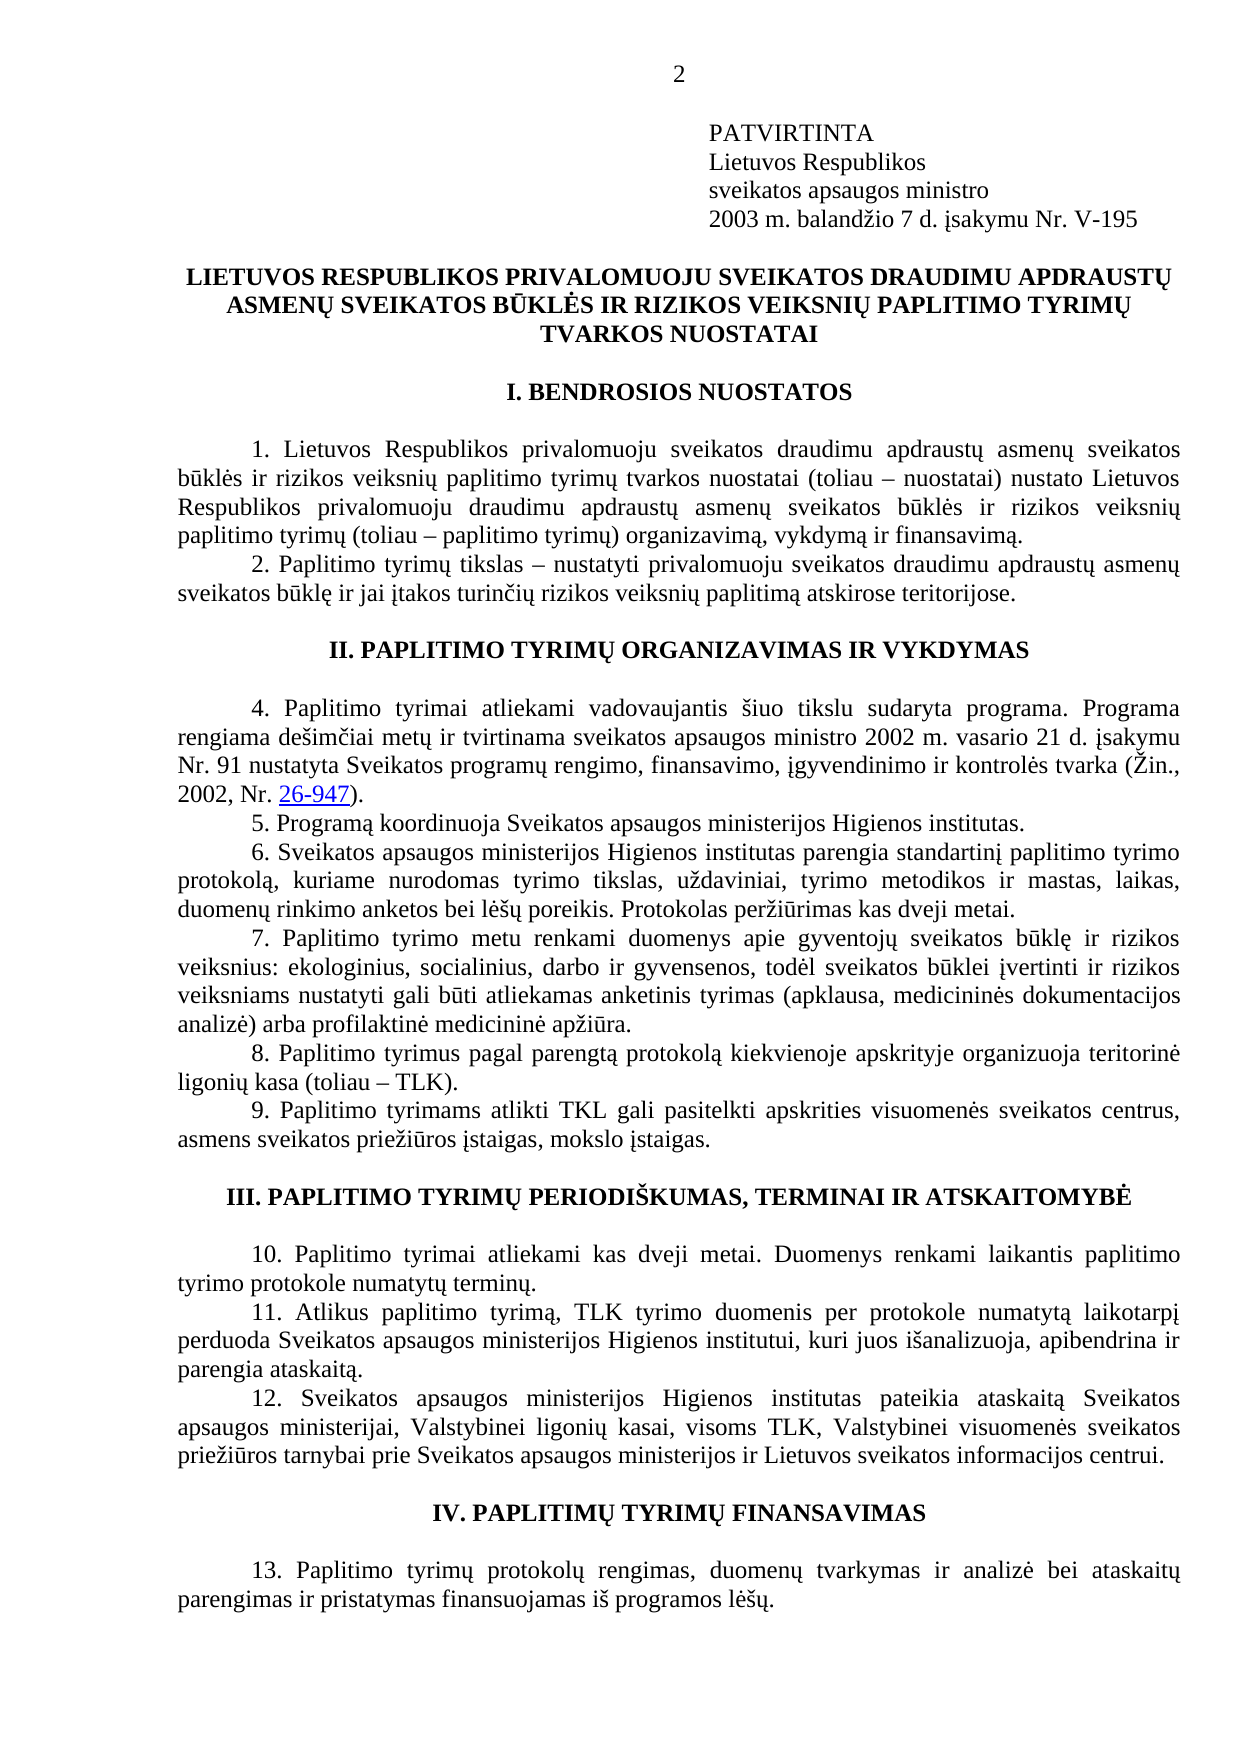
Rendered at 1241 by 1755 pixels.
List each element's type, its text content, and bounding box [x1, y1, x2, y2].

text 4. Paplitimo tyrimai atliekami vadovaujantis šiuo tikslu sudaryta programa. Programa rengiama dešimčiai metų ir tvirtinama sveikatos apsaugos ministro 2002 m. vasario 21 d. įsakymu Nr. 91 nustatyta Sveikatos programų rengimo, finansavimo, įgyvendinimo ir kontrolės tvarka (Žin., 2002, Nr. 26-947). [177, 693, 1181, 808]
text LIETUVOS RESPUBLIKOS PRIVALOMUOJU SVEIKATOS DRAUDIMU APDRAUSTŲ ASMENŲ SVEIKATOS BŪKLĖS IR RIZIKOS VEIKSNIŲ PAPLITIMO TYRIMŲ TVARKOS NUOSTATAI [177, 262, 1181, 348]
text 2003 m. balandžio 7 d. įsakymu Nr. V-195 [177, 204, 1181, 233]
text 7. Paplitimo tyrimo metu renkami duomenys apie gyventojų sveikatos būklę ir rizikos veiksnius: ekologinius, socialinius, darbo ir gyvensenos, todėl sveikatos būklei įvertinti ir rizikos veiksniams nustatyti gali būti atliekamas anketinis tyrimas (apklausa, medicininės dokumentacijos analizė) arba profilaktinė medicininė apžiūra. [177, 923, 1181, 1038]
text sveikatos apsaugos ministro [177, 176, 1181, 204]
text 8. Paplitimo tyrimus pagal parengtą protokolą kiekvienoje apskrityje organizuoja teritorinė ligonių kasa (toliau – TLK). [177, 1038, 1181, 1096]
text 10. Paplitimo tyrimai atliekami kas dveji metai. Duomenys renkami laikantis paplitimo tyrimo protokole numatytų terminų. [177, 1239, 1181, 1297]
text Lietuvos Respublikos [177, 147, 1181, 176]
text 6. Sveikatos apsaugos ministerijos Higienos institutas parengia standartinį paplitimo tyrimo protokolą, kuriame nurodomas tyrimo tikslas, uždaviniai, tyrimo metodikos ir mastas, laikas, duomenų rinkimo anketos bei lėšų poreikis. Protokolas peržiūrimas kas dveji metai. [177, 837, 1181, 923]
text 9. Paplitimo tyrimams atlikti TKL gali pasitelkti apskrities visuomenės sveikatos centrus, asmens sveikatos priežiūros įstaigas, mokslo įstaigas. [177, 1096, 1181, 1153]
text 13. Paplitimo tyrimų protokolų rengimas, duomenų tvarkymas ir analizė bei ataskaitų parengimas ir pristatymas finansuojamas iš programos lėšų. [177, 1556, 1181, 1613]
text IV. Paplitimų tyrimų finansavimas [177, 1498, 1181, 1527]
text III. Paplitimo tyrimų periodiškumas, terminai ir atskaitOMYBĖ [177, 1182, 1181, 1211]
text 1. Lietuvos Respublikos privalomuoju sveikatos draudimu apdraustų asmenų sveikatos būklės ir rizikos veiksnių paplitimo tyrimų tvarkos nuostatai (toliau – nuostatai) nustato Lietuvos Respublikos privalomuoju draudimu apdraustų asmenų sveikatos būklės ir rizikos veiksnių paplitimo tyrimų (toliau – paplitimo tyrimų) organizavimą, vykdymą ir finansavimą. [177, 434, 1181, 549]
text 11. Atlikus paplitimo tyrimą, TLK tyrimo duomenis per protokole numatytą laikotarpį perduoda Sveikatos apsaugos ministerijos Higienos institutui, kuri juos išanalizuoja, apibendrina ir parengia ataskaitą. [177, 1297, 1181, 1383]
text I. Bendrosios nuostatos [177, 377, 1181, 406]
text II. Paplitimo tyrimų organizavimas ir vykdymas [177, 636, 1181, 664]
text 12. Sveikatos apsaugos ministerijos Higienos institutas pateikia ataskaitą Sveikatos apsaugos ministerijai, Valstybinei ligonių kasai, visoms TLK, Valstybinei visuomenės sveikatos priežiūros tarnybai prie Sveikatos apsaugos ministerijos ir Lietuvos sveikatos informacijos centrui. [177, 1383, 1181, 1469]
text 5. Programą koordinuoja Sveikatos apsaugos ministerijos Higienos institutas. [177, 808, 1181, 837]
text PATVIRTINTA [177, 118, 1181, 147]
text 2. Paplitimo tyrimų tikslas – nustatyti privalomuoju sveikatos draudimu apdraustų asmenų sveikatos būklę ir jai įtakos turinčių rizikos veiksnių paplitimą atskirose teritorijose. [177, 549, 1181, 607]
